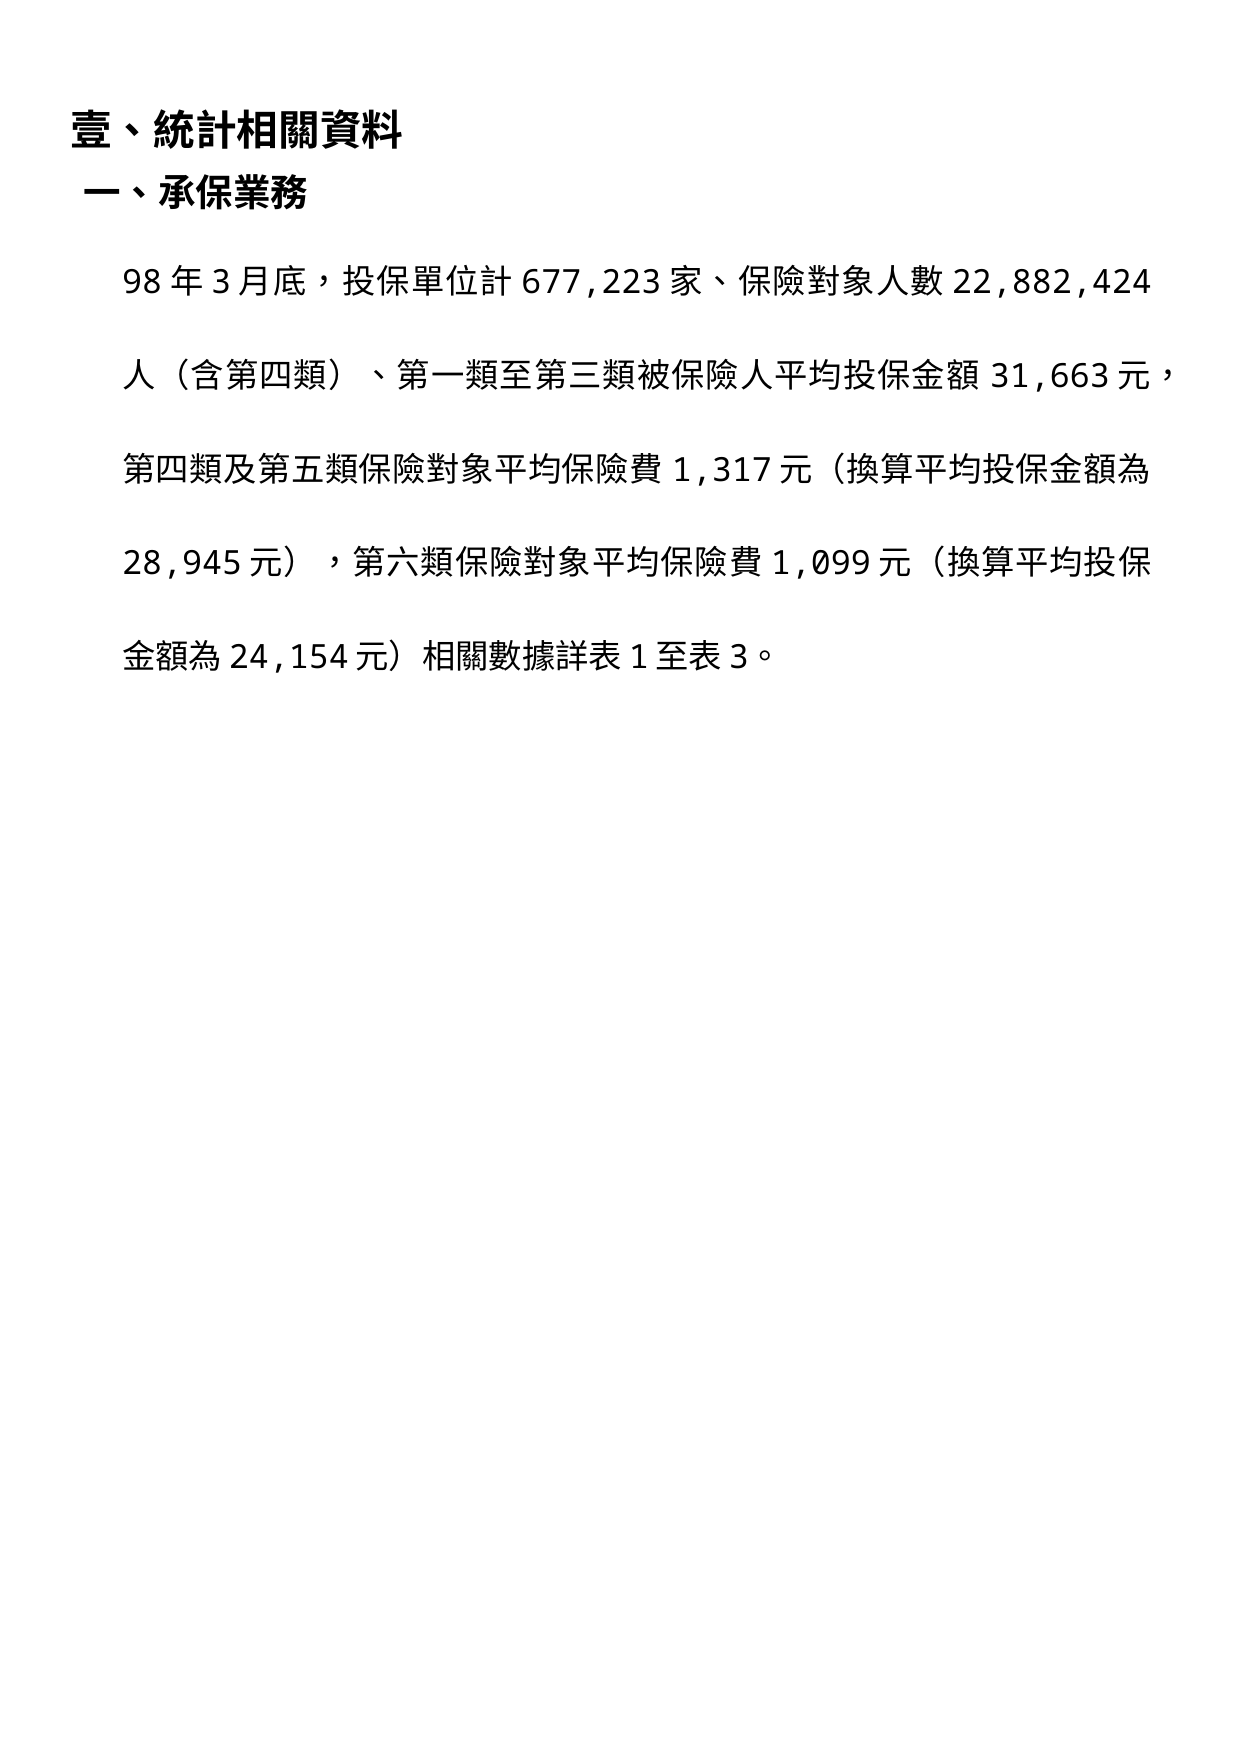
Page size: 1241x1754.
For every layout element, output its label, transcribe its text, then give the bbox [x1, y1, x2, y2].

text 壹、統計相關資料 [70, 85, 1144, 148]
text 98年3月底，投保單位計677,223家、保險對象人數22,882,424人（含第四類）、第一類至第三類被保險人平均投保金額31,663元，第四類及第五類保險對象平均保險費1,317元（換算平均投保金額為28,945元），第六類保險對象平均保險費1,099元（換算平均投保金額為24,154元）相關數據詳表1至表3。 [122, 237, 1152, 675]
text 一、承保業務 [83, 148, 1152, 210]
